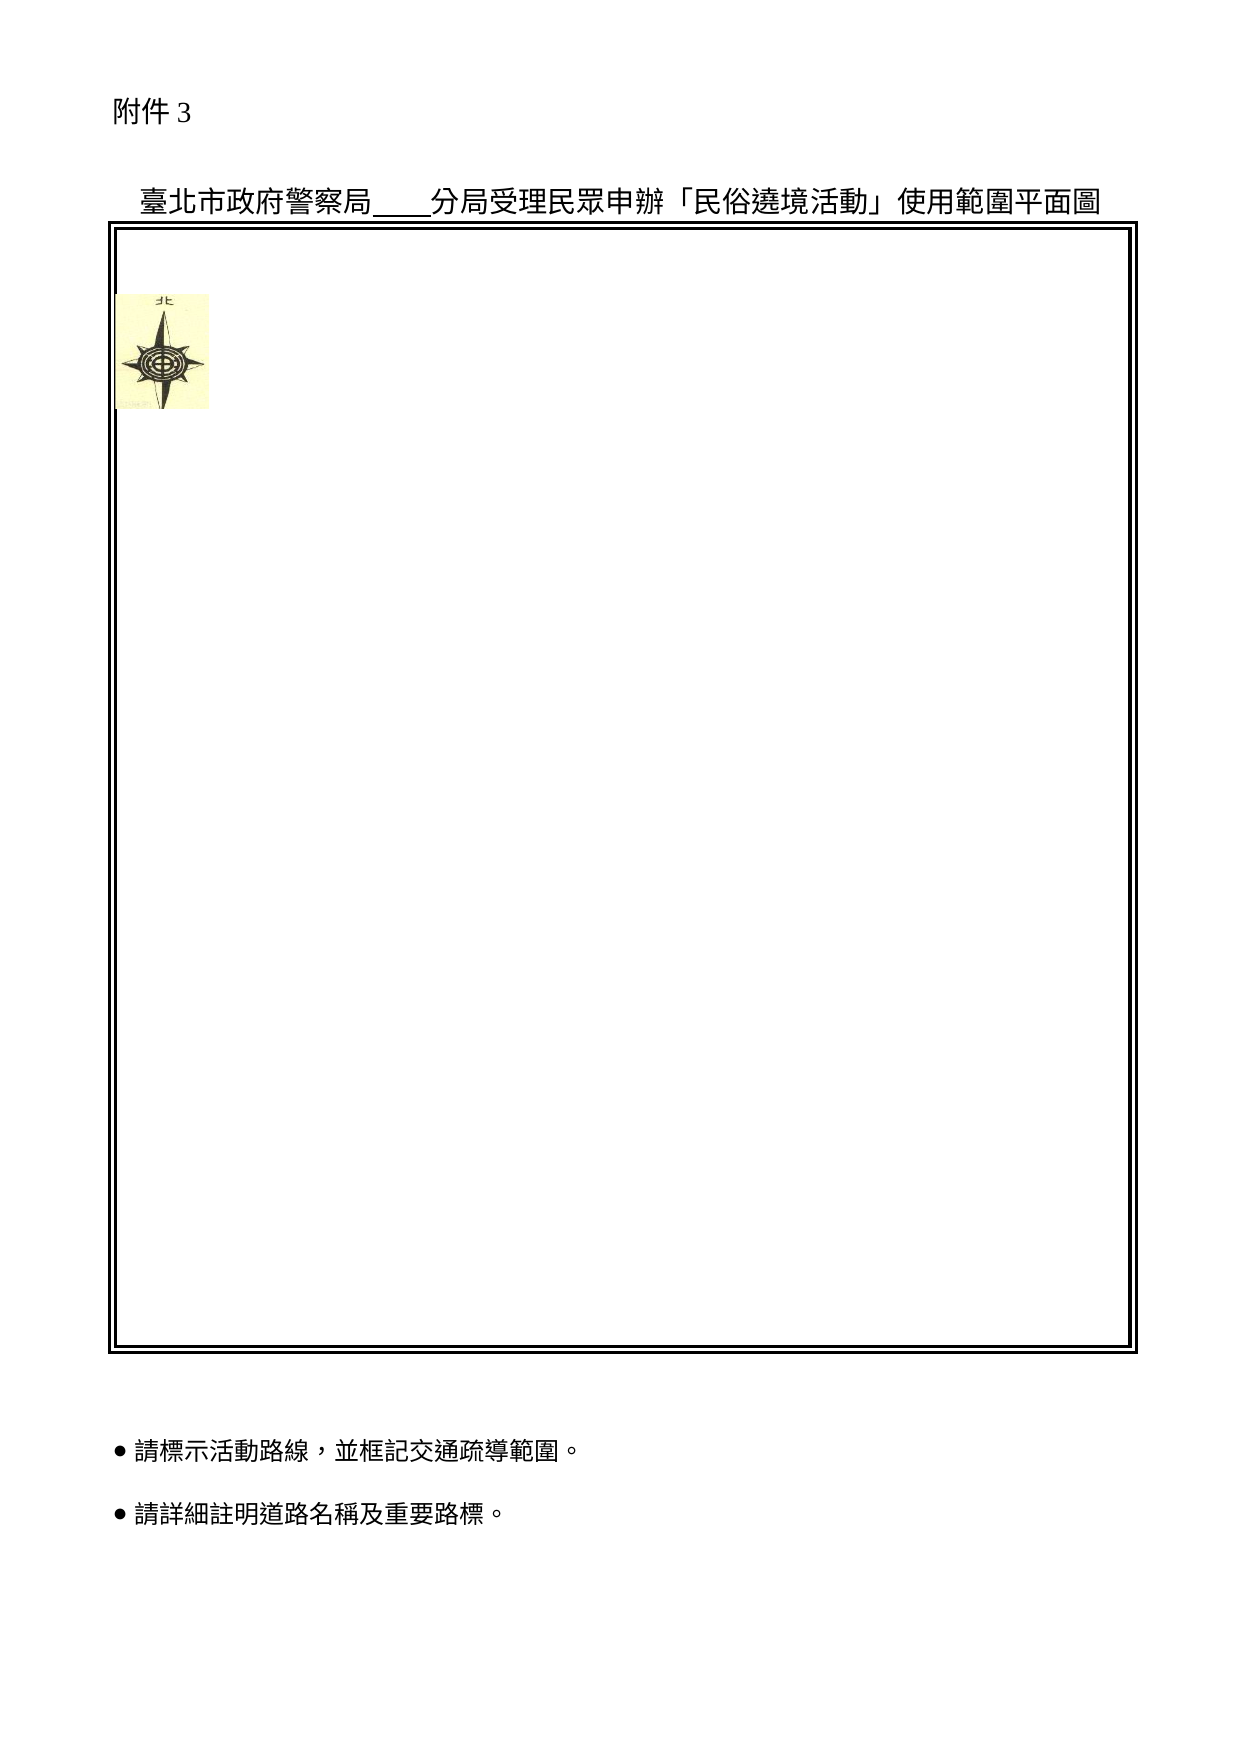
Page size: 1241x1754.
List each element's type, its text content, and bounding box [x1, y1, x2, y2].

text 臺北市政府警察局 分局受理民眾申辦「民俗遶境活動」使用範圍平面圖 [112, 158, 1128, 221]
table_header [117, 230, 1128, 1345]
table_header [113, 224, 1133, 1345]
text ● 請詳細註明道路名稱及重要路標。 [112, 1471, 1128, 1533]
text ● 請標示活動路線，並框記交通疏導範圍。 [112, 1408, 1128, 1471]
